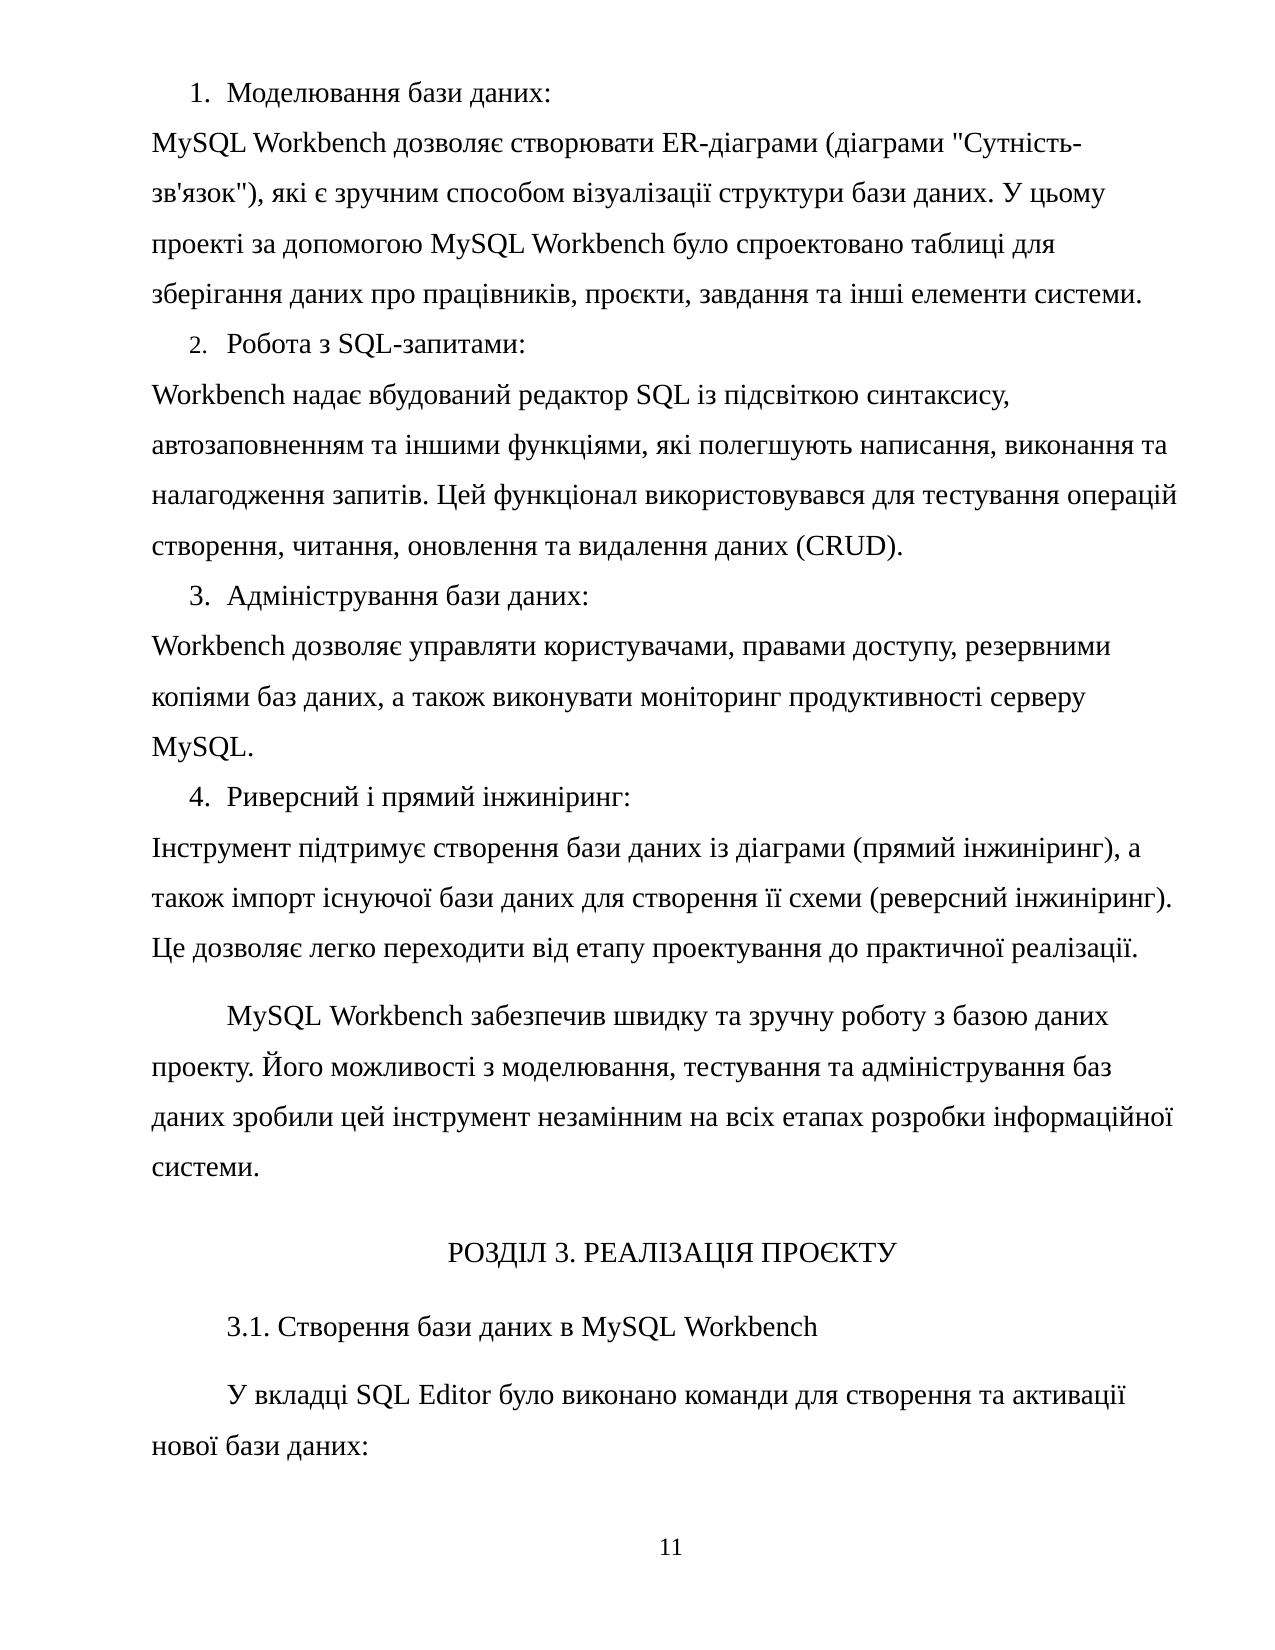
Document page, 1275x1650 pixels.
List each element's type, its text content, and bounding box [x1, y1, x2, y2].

text У вкладці SQL Editor було виконано команди для створення та активації нової бази даних: [151, 1377, 1193, 1461]
list Робота з SQL-запитами: [189, 327, 1193, 360]
list Риверсний і прямий інжиніринг: [189, 779, 1193, 813]
list Моделювання бази даних: [189, 75, 1193, 108]
text Workbench дозволяє управляти користувачами, правами доступу, резервними копіями баз даних, а також виконувати моніторинг продуктивності серверу MySQL. [151, 628, 1193, 763]
text РОЗДІЛ 3. РЕАЛІЗАЦІЯ ПРОЄКТУ [151, 1235, 1193, 1269]
text MySQL Workbench дозволяє створювати ER-діаграми (діаграми "Сутність-зв'язок"), які є зручним способом візуалізації структури бази даних. У цьому проекті за допомогою MySQL Workbench було спроектовано таблиці для зберігання даних про працівників, проєкти, завдання та інші елементи системи. [151, 125, 1193, 310]
text MySQL Workbench забезпечив швидку та зручну роботу з базою даних проекту. Його можливості з моделювання, тестування та адміністрування баз даних зробили цей інструмент незамінним на всіх етапах розробки інформаційної системи. [151, 998, 1193, 1183]
list Адміністрування бази даних: [189, 578, 1193, 612]
text Workbench надає вбудований редактор SQL із підсвіткою синтаксису, автозаповненням та іншими функціями, які полегшують написання, виконання та налагодження запитів. Цей функціонал використовувався для тестування операцій створення, читання, оновлення та видалення даних (CRUD). [151, 377, 1193, 561]
text 3.1. Створення бази даних в MySQL Workbench [151, 1309, 1193, 1343]
text Інструмент підтримує створення бази даних із діаграми (прямий інжиніринг), а також імпорт існуючої бази даних для створення її схеми (реверсний інжиніринг). Це дозволяє легко переходити від етапу проектування до практичної реалізації. [151, 830, 1193, 964]
